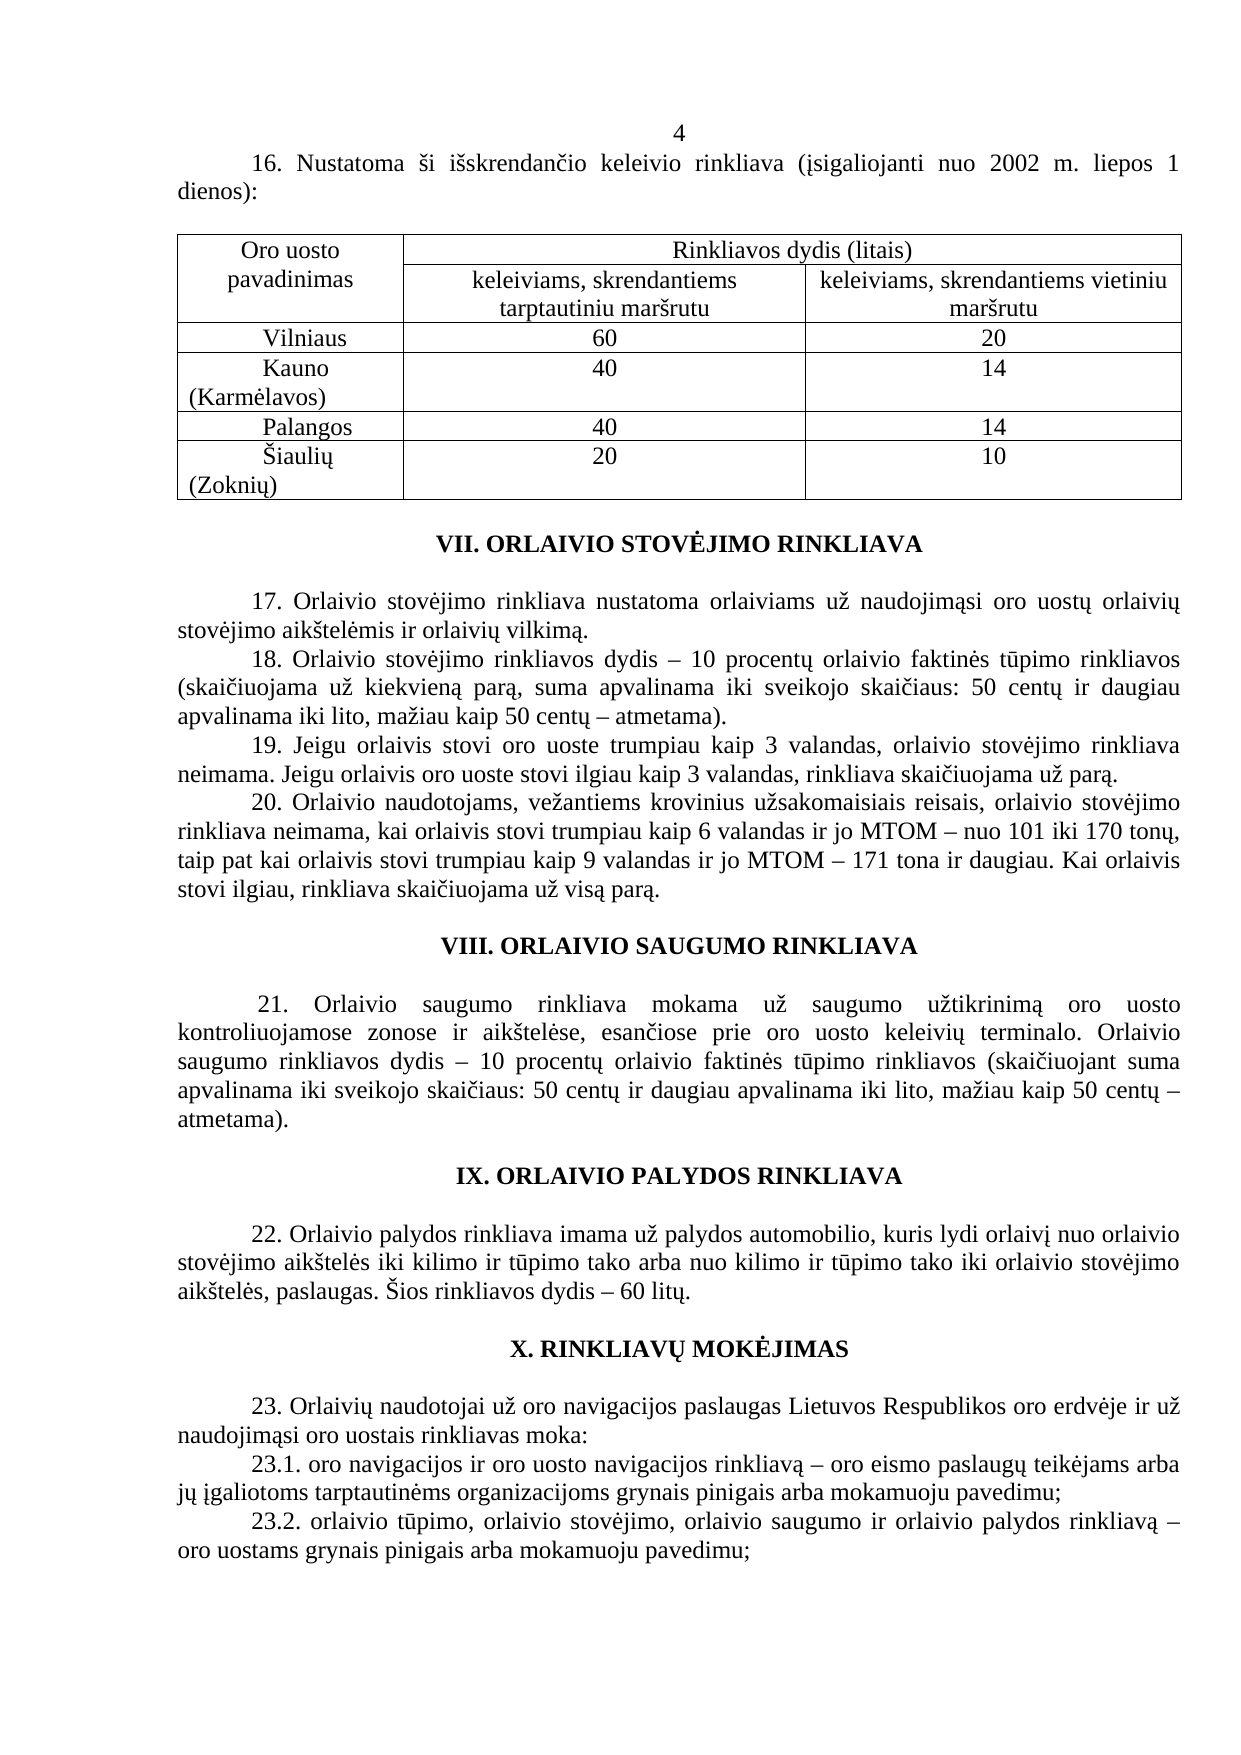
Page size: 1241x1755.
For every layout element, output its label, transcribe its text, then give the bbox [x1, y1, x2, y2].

table_cell 10 [806, 441, 1181, 499]
text 23. Orlaivių naudotojai už oro navigacijos paslaugas Lietuvos Respublikos oro erdvėje ir už naudojimąsi oro uostais rinkliavas moka: [177, 1391, 1181, 1449]
table_cell 40 [404, 412, 805, 440]
table_cell Kauno (Karmėlavos) [178, 353, 403, 411]
table_cell Šiaulių (Zoknių) [178, 441, 403, 499]
table_cell Vilniaus [178, 323, 403, 352]
text X. RINKLIAVŲ MOKĖJIMAS [177, 1334, 1181, 1362]
table_header Rinkliavos dydis (litais) [404, 235, 1181, 264]
text 18. Orlaivio stovėjimo rinkliavos dydis – 10 procentų orlaivio faktinės tūpimo rinkliavos (skaičiuojama už kiekvieną parą, suma apvalinama iki sveikojo skaičiaus: 50 centų ir daugiau apvalinama iki lito, mažiau kaip 50 centų – atmetama). [177, 644, 1181, 730]
text VII. ORLAIVIO STOVĖJIMO RINKLIAVA [177, 529, 1181, 557]
text 23.1. oro navigacijos ir oro uosto navigacijos rinkliavą – oro eismo paslaugų teikėjams arba jų įgaliotoms tarptautinėms organizacijoms grynais pinigais arba mokamuoju pavedimu; [177, 1449, 1181, 1506]
table_cell 20 [404, 441, 805, 499]
text 19. Jeigu orlaivis stovi oro uoste trumpiau kaip 3 valandas, orlaivio stovėjimo rinkliava neimama. Jeigu orlaivis oro uoste stovi ilgiau kaip 3 valandas, rinkliava skaičiuojama už parą. [177, 730, 1181, 787]
table_cell Palangos [178, 412, 403, 440]
table_cell 14 [806, 412, 1181, 440]
table_header Oro uosto pavadinimas [178, 235, 403, 322]
text 23.2. orlaivio tūpimo, orlaivio stovėjimo, orlaivio saugumo ir orlaivio palydos rinkliavą – oro uostams grynais pinigais arba mokamuoju pavedimu; [177, 1506, 1181, 1564]
table_cell keleiviams, skrendantiems tarptautiniu maršrutu [404, 265, 805, 322]
text 20. Orlaivio naudotojams, vežantiems krovinius užsakomaisiais reisais, orlaivio stovėjimo rinkliava neimama, kai orlaivis stovi trumpiau kaip 6 valandas ir jo MTOM – nuo 101 iki 170 tonų, taip pat kai orlaivis stovi trumpiau kaip 9 valandas ir jo MTOM – 171 tona ir daugiau. Kai orlaivis stovi ilgiau, rinkliava skaičiuojama už visą parą. [177, 787, 1181, 902]
table_cell 40 [404, 353, 805, 411]
text IX. ORLAIVIO PALYDOS RINKLIAVA [177, 1161, 1181, 1190]
table_cell 20 [806, 323, 1181, 352]
text 21. Orlaivio saugumo rinkliava mokama už saugumo užtikrinimą oro uosto kontroliuojamose zonose ir aikštelėse, esančiose prie oro uosto keleivių terminalo. Orlaivio saugumo rinkliavos dydis – 10 procentų orlaivio faktinės tūpimo rinkliavos (skaičiuojant suma apvalinama iki sveikojo skaičiaus: 50 centų ir daugiau apvalinama iki lito, mažiau kaip 50 centų – atmetama). [177, 989, 1181, 1132]
text 22. Orlaivio palydos rinkliava imama už palydos automobilio, kuris lydi orlaivį nuo orlaivio stovėjimo aikštelės iki kilimo ir tūpimo tako arba nuo kilimo ir tūpimo tako iki orlaivio stovėjimo aikštelės, paslaugas. Šios rinkliavos dydis – 60 litų. [177, 1219, 1181, 1305]
text VIII. ORLAIVIO SAUGUMO RINKLIAVA [177, 931, 1181, 960]
text 16. Nustatoma ši išskrendančio keleivio rinkliava (įsigaliojanti nuo 2002 m. liepos 1 dienos): [177, 148, 1181, 205]
table_cell keleiviams, skrendantiems vietiniu maršrutu [806, 265, 1181, 322]
table_cell 60 [404, 323, 805, 352]
text 17. Orlaivio stovėjimo rinkliava nustatoma orlaiviams už naudojimąsi oro uostų orlaivių stovėjimo aikštelėmis ir orlaivių vilkimą. [177, 586, 1181, 644]
table_cell 14 [806, 353, 1181, 411]
